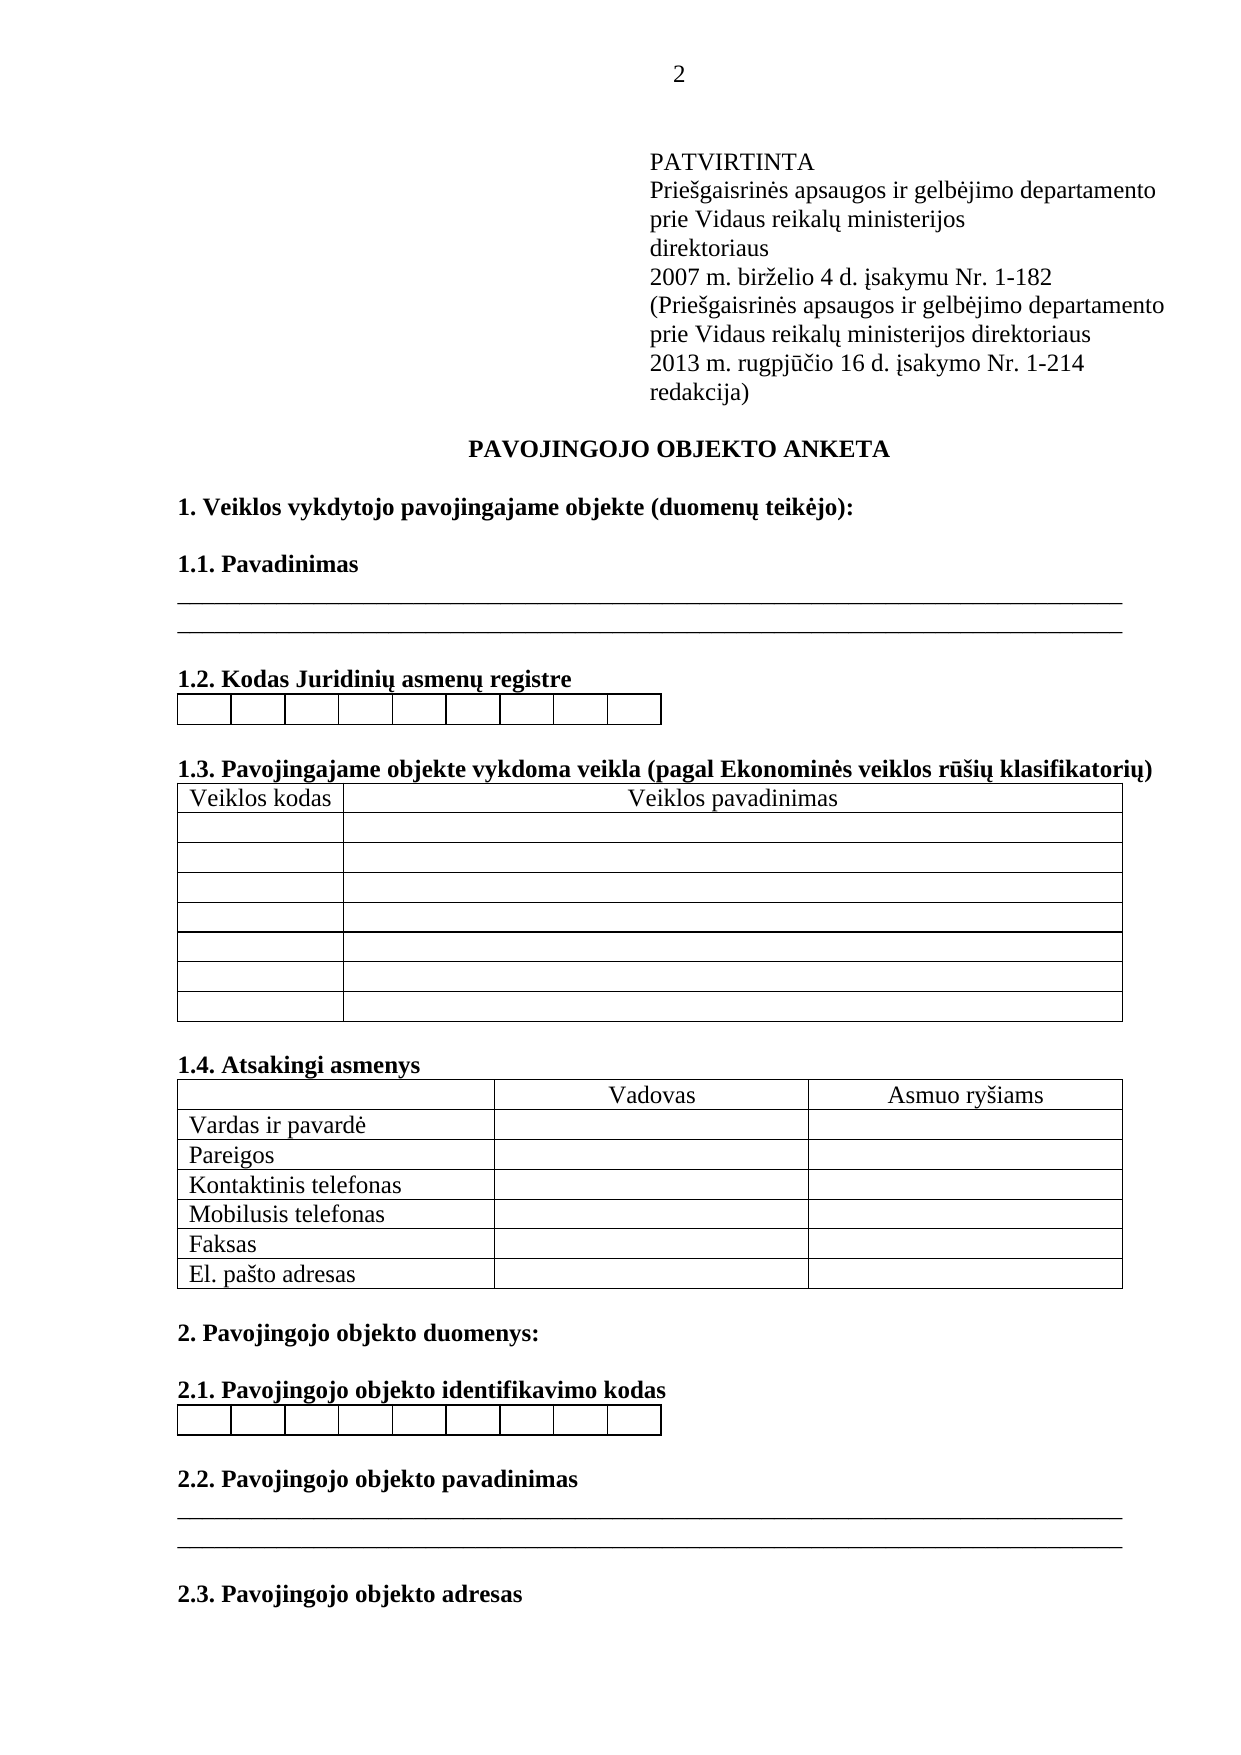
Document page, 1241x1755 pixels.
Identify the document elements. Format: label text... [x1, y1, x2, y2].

table_header [232, 1406, 284, 1434]
table_header [447, 695, 499, 723]
table_cell [809, 1140, 1122, 1169]
table_header [286, 1406, 338, 1434]
table_cell [178, 992, 343, 1021]
table_header [286, 695, 338, 723]
table_cell [809, 1110, 1122, 1139]
text 1.1. Pavadinimas [177, 549, 1181, 578]
table_cell [809, 1229, 1122, 1258]
table_cell Vardas ir pavardė [178, 1110, 494, 1139]
text 1.3. Pavojingajame objekte vykdoma veikla (pagal Ekonominės veiklos rūšių klasifikatorių) [177, 754, 1181, 782]
table_cell Pareigos [178, 1140, 494, 1169]
text 1.4. Atsakingi asmenys [177, 1051, 1181, 1079]
table_header [501, 1406, 553, 1434]
text (Priešgaisrinės apsaugos ir gelbėjimo departamento prie Vidaus reikalų ministerijos direktoriaus [649, 291, 1181, 348]
table_cell El. pašto adresas [178, 1259, 494, 1288]
table_cell Kontaktinis telefonas [178, 1170, 494, 1198]
table_cell [809, 1259, 1122, 1288]
text 1.2. Kodas Juridinių asmenų registre [177, 664, 1181, 693]
table_cell [495, 1140, 808, 1169]
table_cell [809, 1170, 1122, 1198]
text _ [177, 1522, 1181, 1551]
text 2.1. Pavojingojo objekto identifikavimo kodas [177, 1375, 1181, 1404]
table_header [608, 1406, 660, 1434]
table_cell [344, 873, 1122, 902]
table_cell Mobilusis telefonas [178, 1200, 494, 1228]
table_cell [495, 1229, 808, 1258]
text _ [177, 578, 1181, 607]
table_header [178, 1406, 230, 1434]
table_header [339, 695, 392, 723]
table_header [339, 1406, 392, 1434]
table_cell [178, 962, 343, 991]
text direktoriaus [649, 233, 1181, 262]
table_header [662, 1404, 1145, 1434]
table_cell Faksas [178, 1229, 494, 1258]
table_cell [344, 992, 1122, 1021]
table_cell [178, 813, 343, 842]
table_header Veiklos pavadinimas [344, 784, 1122, 812]
table_cell [178, 903, 343, 931]
text Priešgaisrinės apsaugos ir gelbėjimo departamento prie Vidaus reikalų ministerijos [649, 176, 1181, 233]
table_header [662, 693, 1145, 723]
table_header [178, 695, 230, 723]
table_header [554, 695, 607, 723]
table_cell [495, 1170, 808, 1198]
text 2007 m. birželio 4 d. įsakymu Nr. 1-182 [649, 262, 1181, 291]
text _ [177, 1493, 1181, 1522]
table_header [501, 695, 553, 723]
table_cell [178, 873, 343, 902]
table_cell [178, 843, 343, 872]
text PATVIRTINTA [649, 147, 1181, 176]
table_header [178, 1080, 494, 1109]
table_cell [344, 962, 1122, 991]
text PAVOJINGOJO OBJEKTO ANKETA [177, 434, 1181, 463]
table_header [554, 1406, 607, 1434]
table_cell [344, 843, 1122, 872]
table_header Veiklos kodas [178, 784, 343, 812]
table_cell [495, 1259, 808, 1288]
text 2.2. Pavojingojo objekto pavadinimas [177, 1464, 1181, 1493]
text 2. Pavojingojo objekto duomenys: [177, 1318, 1181, 1346]
table_header Asmuo ryšiams [809, 1080, 1122, 1109]
table_cell [178, 933, 343, 961]
table_header [447, 1406, 499, 1434]
table_cell [495, 1200, 808, 1228]
text _ [177, 607, 1181, 636]
table_header Vadovas [495, 1080, 808, 1109]
table_header [232, 695, 284, 723]
text 2.3. Pavojingojo objekto adresas [177, 1579, 1181, 1608]
text 1. Veiklos vykdytojo pavojingajame objekte (duomenų teikėjo): [177, 492, 1181, 521]
text redakcija) [649, 377, 1181, 406]
table_cell [344, 933, 1122, 961]
table_cell [344, 903, 1122, 931]
table_cell [344, 813, 1122, 842]
table_cell [809, 1200, 1122, 1228]
table_header [608, 695, 660, 723]
table_header [393, 1406, 445, 1434]
table_header [393, 695, 445, 723]
text 2013 m. rugpjūčio 16 d. įsakymo Nr. 1-214 [649, 348, 1181, 377]
table_cell [495, 1110, 808, 1139]
